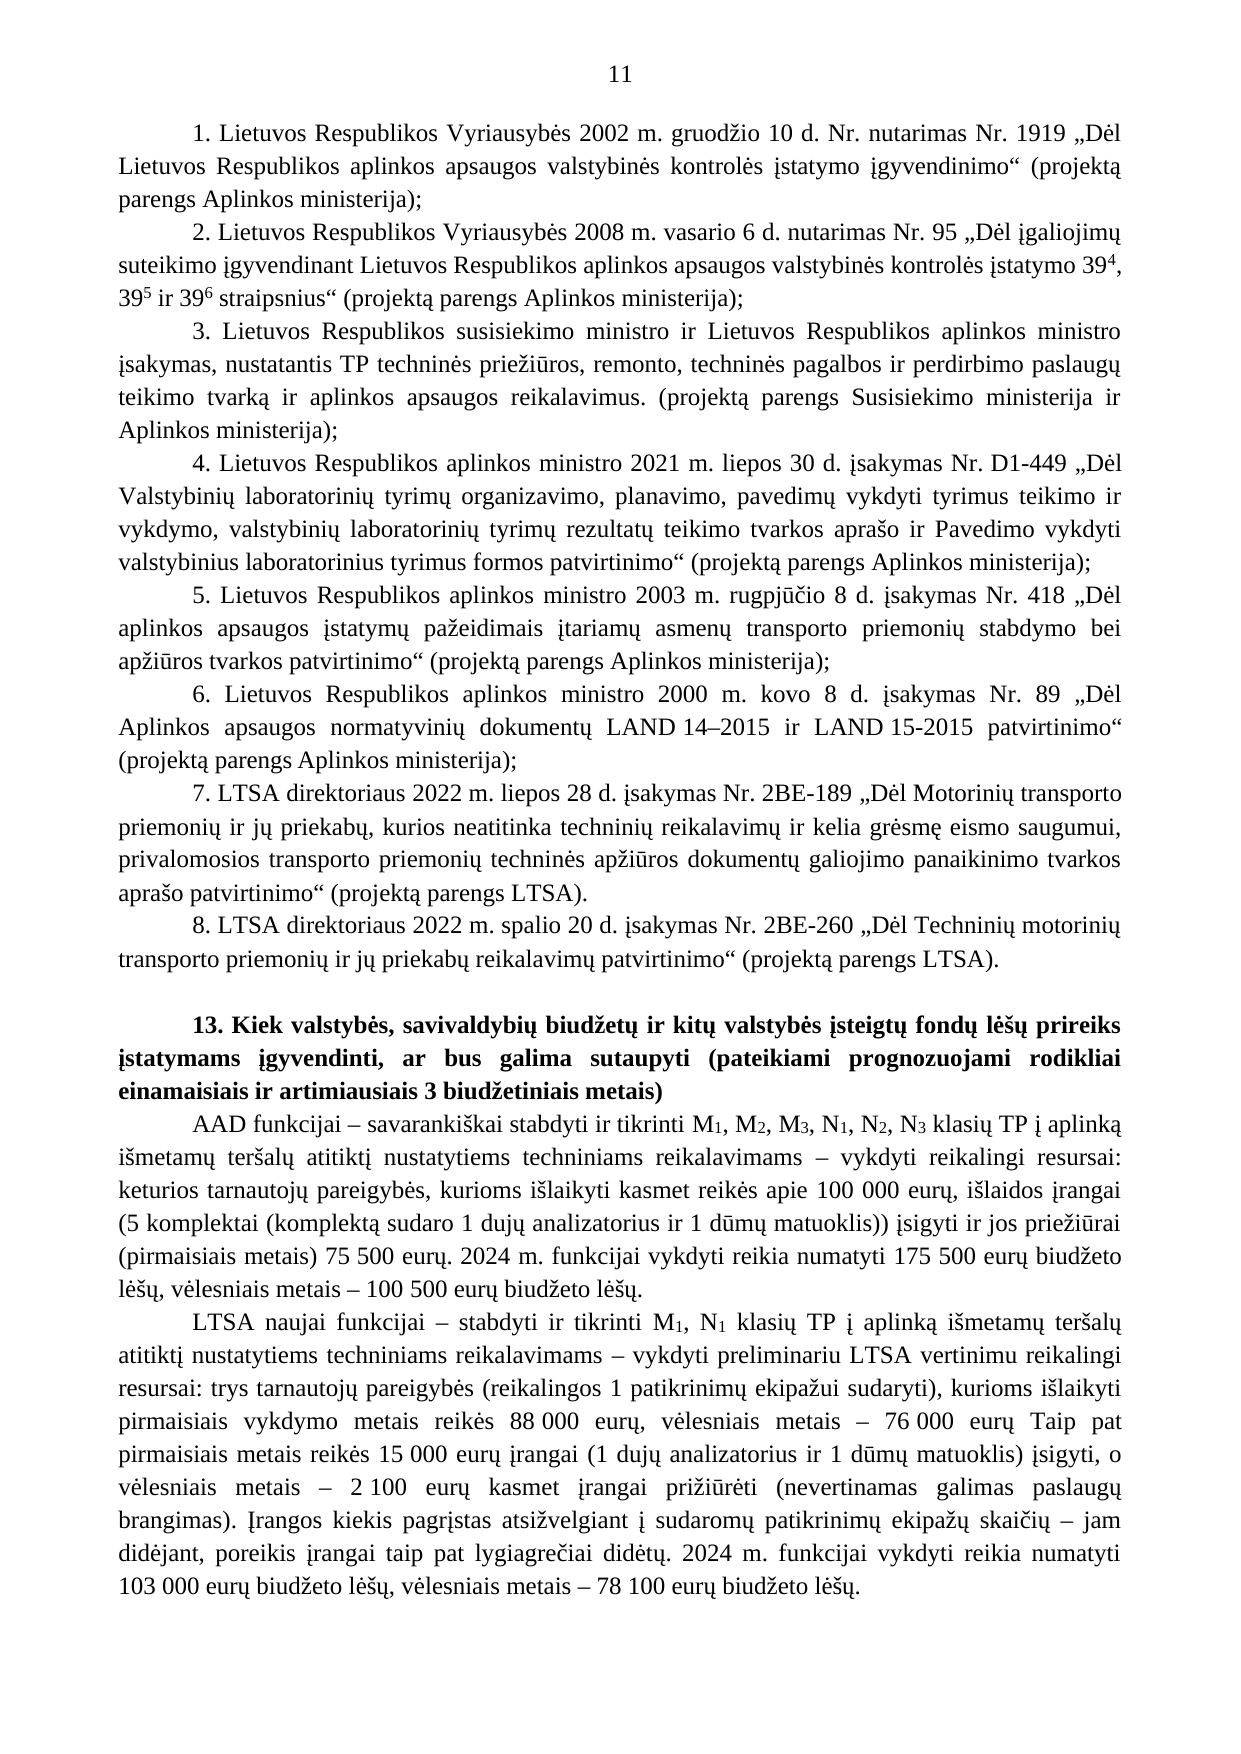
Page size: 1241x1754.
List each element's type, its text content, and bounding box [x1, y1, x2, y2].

text 1. Lietuvos Respublikos Vyriausybės 2002 m. gruodžio 10 d. Nr. nutarimas Nr. 1919 „Dėl Lietuvos Respublikos aplinkos apsaugos valstybinės kontrolės įstatymo įgyvendinimo“ (projektą parengs Aplinkos ministerija); [118, 118, 1122, 213]
text 7. LTSA direktoriaus 2022 m. liepos 28 d. įsakymas Nr. 2BE-189 „Dėl Motorinių transporto priemonių ir jų priekabų, kurios neatitinka techninių reikalavimų ir kelia grėsmę eismo saugumui, privalomosios transporto priemonių techninės apžiūros dokumentų galiojimo panaikinimo tvarkos aprašo patvirtinimo“ (projektą parengs LTSA). [118, 778, 1122, 906]
text 2. Lietuvos Respublikos Vyriausybės 2008 m. vasario 6 d. nutarimas Nr. 95 „Dėl įgaliojimų suteikimo įgyvendinant Lietuvos Respublikos aplinkos apsaugos valstybinės kontrolės įstatymo 394, 395 ir 396 straipsnius“ (projektą parengs Aplinkos ministerija); [118, 217, 1122, 312]
text AAD funkcijai – savarankiškai stabdyti ir tikrinti M1, M2, M3, N1, N2, N3 klasių TP į aplinką išmetamų teršalų atitiktį nustatytiems techniniams reikalavimams – vykdyti reikalingi resursai: keturios tarnautojų pareigybės, kurioms išlaikyti kasmet reikės apie 100 000 eurų, išlaidos įrangai (5 komplektai (komplektą sudaro 1 dujų analizatorius ir 1 dūmų matuoklis)) įsigyti ir jos priežiūrai (pirmaisiais metais) 75 500 eurų. 2024 m. funkcijai vykdyti reikia numatyti 175 500 eurų biudžeto lėšų, vėlesniais metais – 100 500 eurų biudžeto lėšų. [118, 1109, 1122, 1303]
text 13. Kiek valstybės, savivaldybių biudžetų ir kitų valstybės įsteigtų fondų lėšų prireiks įstatymams įgyvendinti, ar bus galima sutaupyti (pateikiami prognozuojami rodikliai einamaisiais ir artimiausiais 3 biudžetiniais metais) [118, 1010, 1122, 1104]
text 6. Lietuvos Respublikos aplinkos ministro 2000 m. kovo 8 d. įsakymas Nr. 89 „Dėl Aplinkos apsaugos normatyvinių dokumentų LAND 14–2015 ir LAND 15‑2015 patvirtinimo“ (projektą parengs Aplinkos ministerija); [118, 679, 1122, 774]
text 4. Lietuvos Respublikos aplinkos ministro 2021 m. liepos 30 d. įsakymas Nr. D1-449 „Dėl Valstybinių laboratorinių tyrimų organizavimo, planavimo, pavedimų vykdyti tyrimus teikimo ir vykdymo, valstybinių laboratorinių tyrimų rezultatų teikimo tvarkos aprašo ir Pavedimo vykdyti valstybinius laboratorinius tyrimus formos patvirtinimo“ (projektą parengs Aplinkos ministerija); [118, 448, 1122, 576]
text LTSA naujai funkcijai – stabdyti ir tikrinti M1, N1 klasių TP į aplinką išmetamų teršalų atitiktį nustatytiems techniniams reikalavimams – vykdyti preliminariu LTSA vertinimu reikalingi resursai: trys tarnautojų pareigybės (reikalingos 1 patikrinimų ekipažui sudaryti), kurioms išlaikyti pirmaisiais vykdymo metais reikės 88 000 eurų, vėlesniais metais – 76 000 eurų Taip pat pirmaisiais metais reikės 15 000 eurų įrangai (1 dujų analizatorius ir 1 dūmų matuoklis) įsigyti, o vėlesniais metais – 2 100 eurų kasmet įrangai prižiūrėti (nevertinamas galimas paslaugų brangimas). Įrangos kiekis pagrįstas atsižvelgiant į sudaromų patikrinimų ekipažų skaičių – jam didėjant, poreikis įrangai taip pat lygiagrečiai didėtų. 2024 m. funkcijai vykdyti reikia numatyti 103 000 eurų biudžeto lėšų, vėlesniais metais – 78 100 eurų biudžeto lėšų. [118, 1307, 1122, 1600]
text 8. LTSA direktoriaus 2022 m. spalio 20 d. įsakymas Nr. 2BE-260 „Dėl Techninių motorinių transporto priemonių ir jų priekabų reikalavimų patvirtinimo“ (projektą parengs LTSA). [118, 911, 1122, 972]
text 5. Lietuvos Respublikos aplinkos ministro 2003 m. rugpjūčio 8 d. įsakymas Nr. 418 „Dėl aplinkos apsaugos įstatymų pažeidimais įtariamų asmenų transporto priemonių stabdymo bei apžiūros tvarkos patvirtinimo“ (projektą parengs Aplinkos ministerija); [118, 580, 1122, 675]
text 3. Lietuvos Respublikos susisiekimo ministro ir Lietuvos Respublikos aplinkos ministro įsakymas, nustatantis TP techninės priežiūros, remonto, techninės pagalbos ir perdirbimo paslaugų teikimo tvarką ir aplinkos apsaugos reikalavimus. (projektą parengs Susisiekimo ministerija ir Aplinkos ministerija); [118, 316, 1122, 444]
